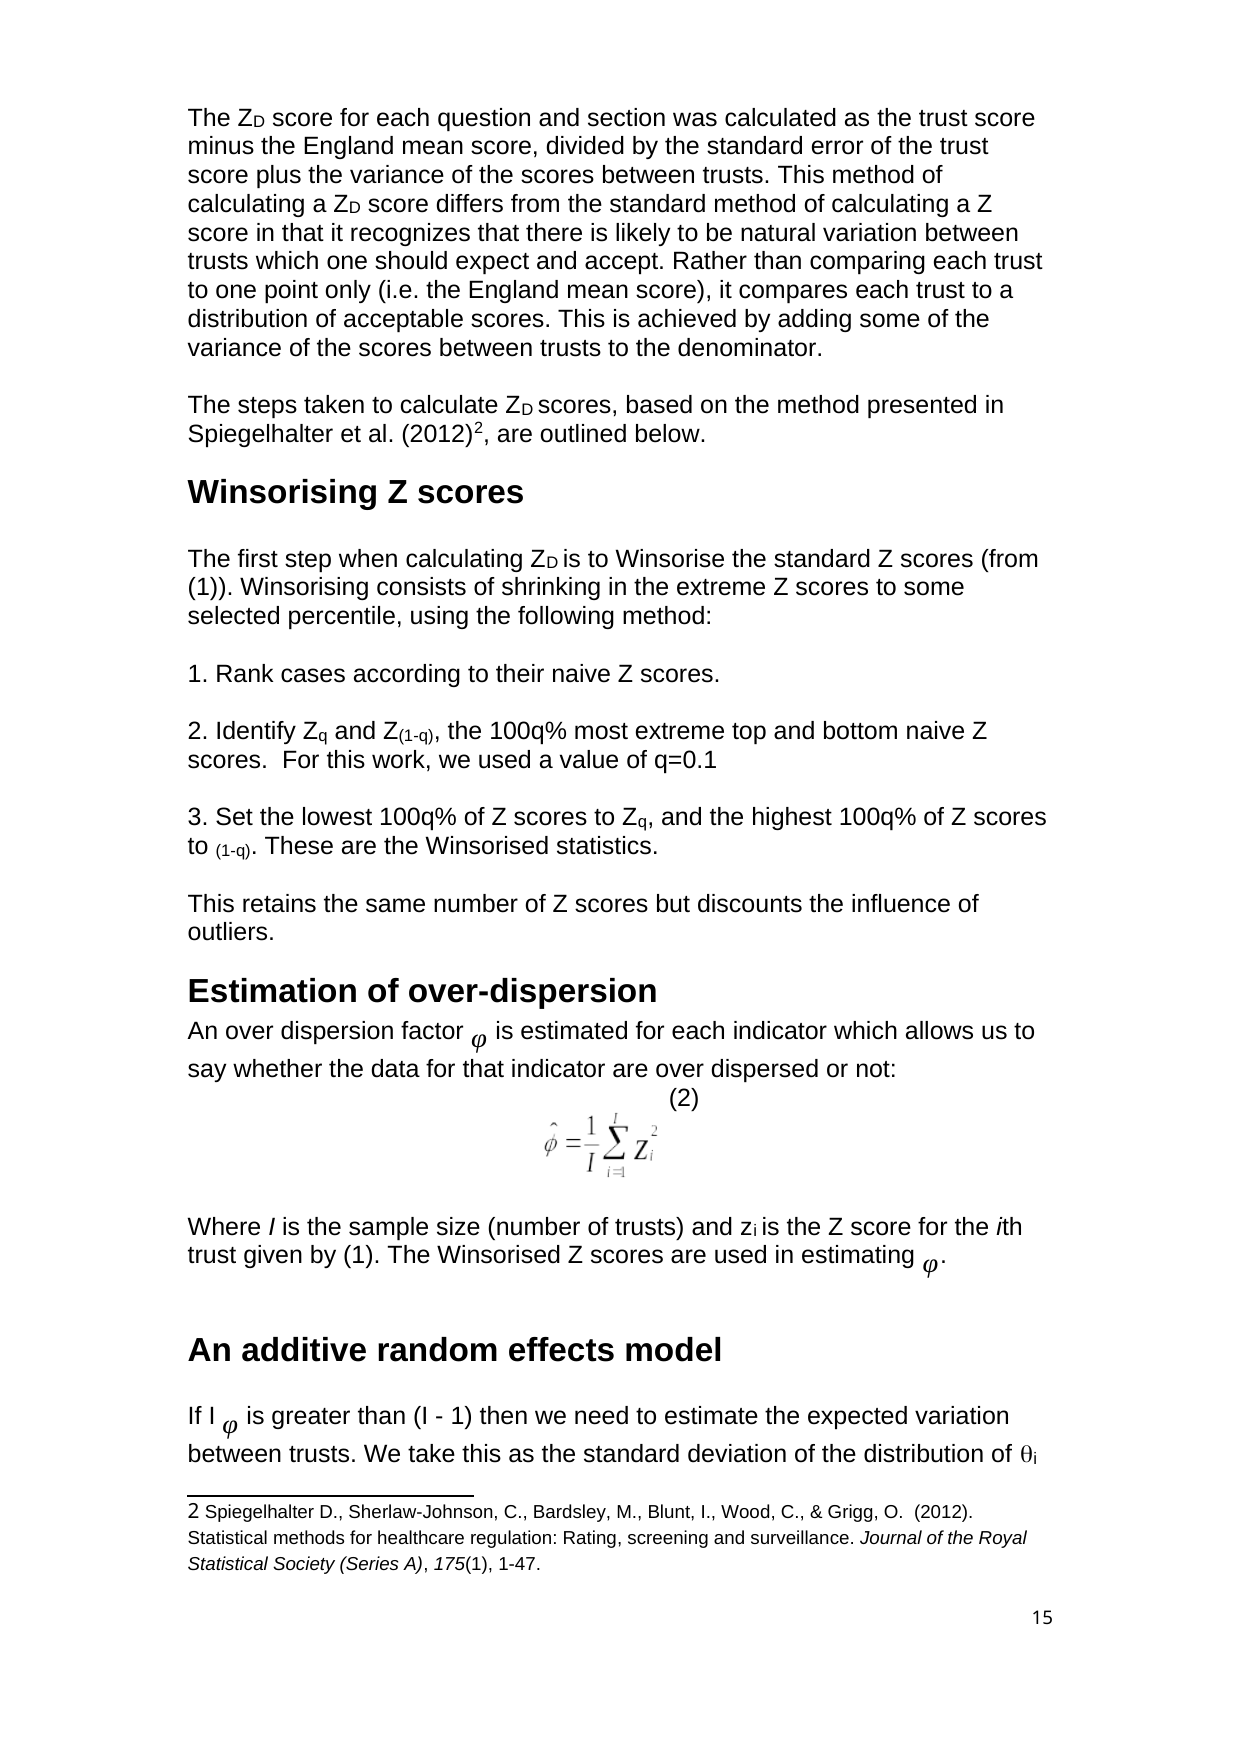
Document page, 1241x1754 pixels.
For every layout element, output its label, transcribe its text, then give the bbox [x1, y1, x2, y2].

text The steps taken to calculate ZD scores, based on the method presented in Spiegelhalter et al. (2012), are outlined below. [187, 390, 1053, 447]
text (2) [187, 1083, 1053, 1183]
text This retains the same number of Z scores but discounts the influence of outliers. [187, 888, 1053, 946]
text 1. Rank cases according to their naive Z scores. [187, 658, 1053, 687]
subtitle Winsorising Z scores [187, 472, 1053, 511]
text If I is greater than (I - 1) then we need to estimate the expected variation between trusts. We take this as the standard deviation of the distribution of i [187, 1401, 1053, 1468]
text 2. Identify Zq and Z(1-q), the 100q% most extreme top and bottom naive Z scores. For this work, we used a value of q=0.1 [187, 716, 1053, 773]
text 3. Set the lowest 100q% of Z scores to Zq, and the highest 100q% of Z scores to (1-q). These are the Winsorised statistics. [187, 802, 1053, 860]
text Spiegelhalter D., Sherlaw-Johnson, C., Bardsley, M., Blunt, I., Wood, C., & Grigg, O. (2012). Statistical methods for healthcare regulation: Rating, screening and surveillance. Journal of the Royal Statistical Society (Series A), 175(1), 1-47. [187, 1496, 1053, 1576]
text The ZD score for each question and section was calculated as the trust score minus the England mean score, divided by the standard error of the trust score plus the variance of the scores between trusts. This method of calculating a ZD score differs from the standard method of calculating a Z score in that it recognizes that there is likely to be natural variation between trusts which one should expect and accept. Rather than comparing each trust to one point only (i.e. the England mean score), it compares each trust to a distribution of acceptable scores. This is achieved by adding some of the variance of the scores between trusts to the denominator. [187, 102, 1053, 361]
subtitle An additive random effects model [187, 1330, 1053, 1368]
text An over dispersion factor is estimated for each indicator which allows us to say whether the data for that indicator are over dispersed or not: [187, 1016, 1053, 1083]
subtitle Estimation of over-dispersion [187, 971, 1053, 1009]
text Where I is the sample size (number of trusts) and zi is the Z score for the ith trust given by (1). The Winsorised Z scores are used in estimating . [187, 1212, 1053, 1279]
text The first step when calculating ZD is to Winsorise the standard Z scores (from (1)). Winsorising consists of shrinking in the extreme Z scores to some selected percentile, using the following method: [187, 543, 1053, 630]
